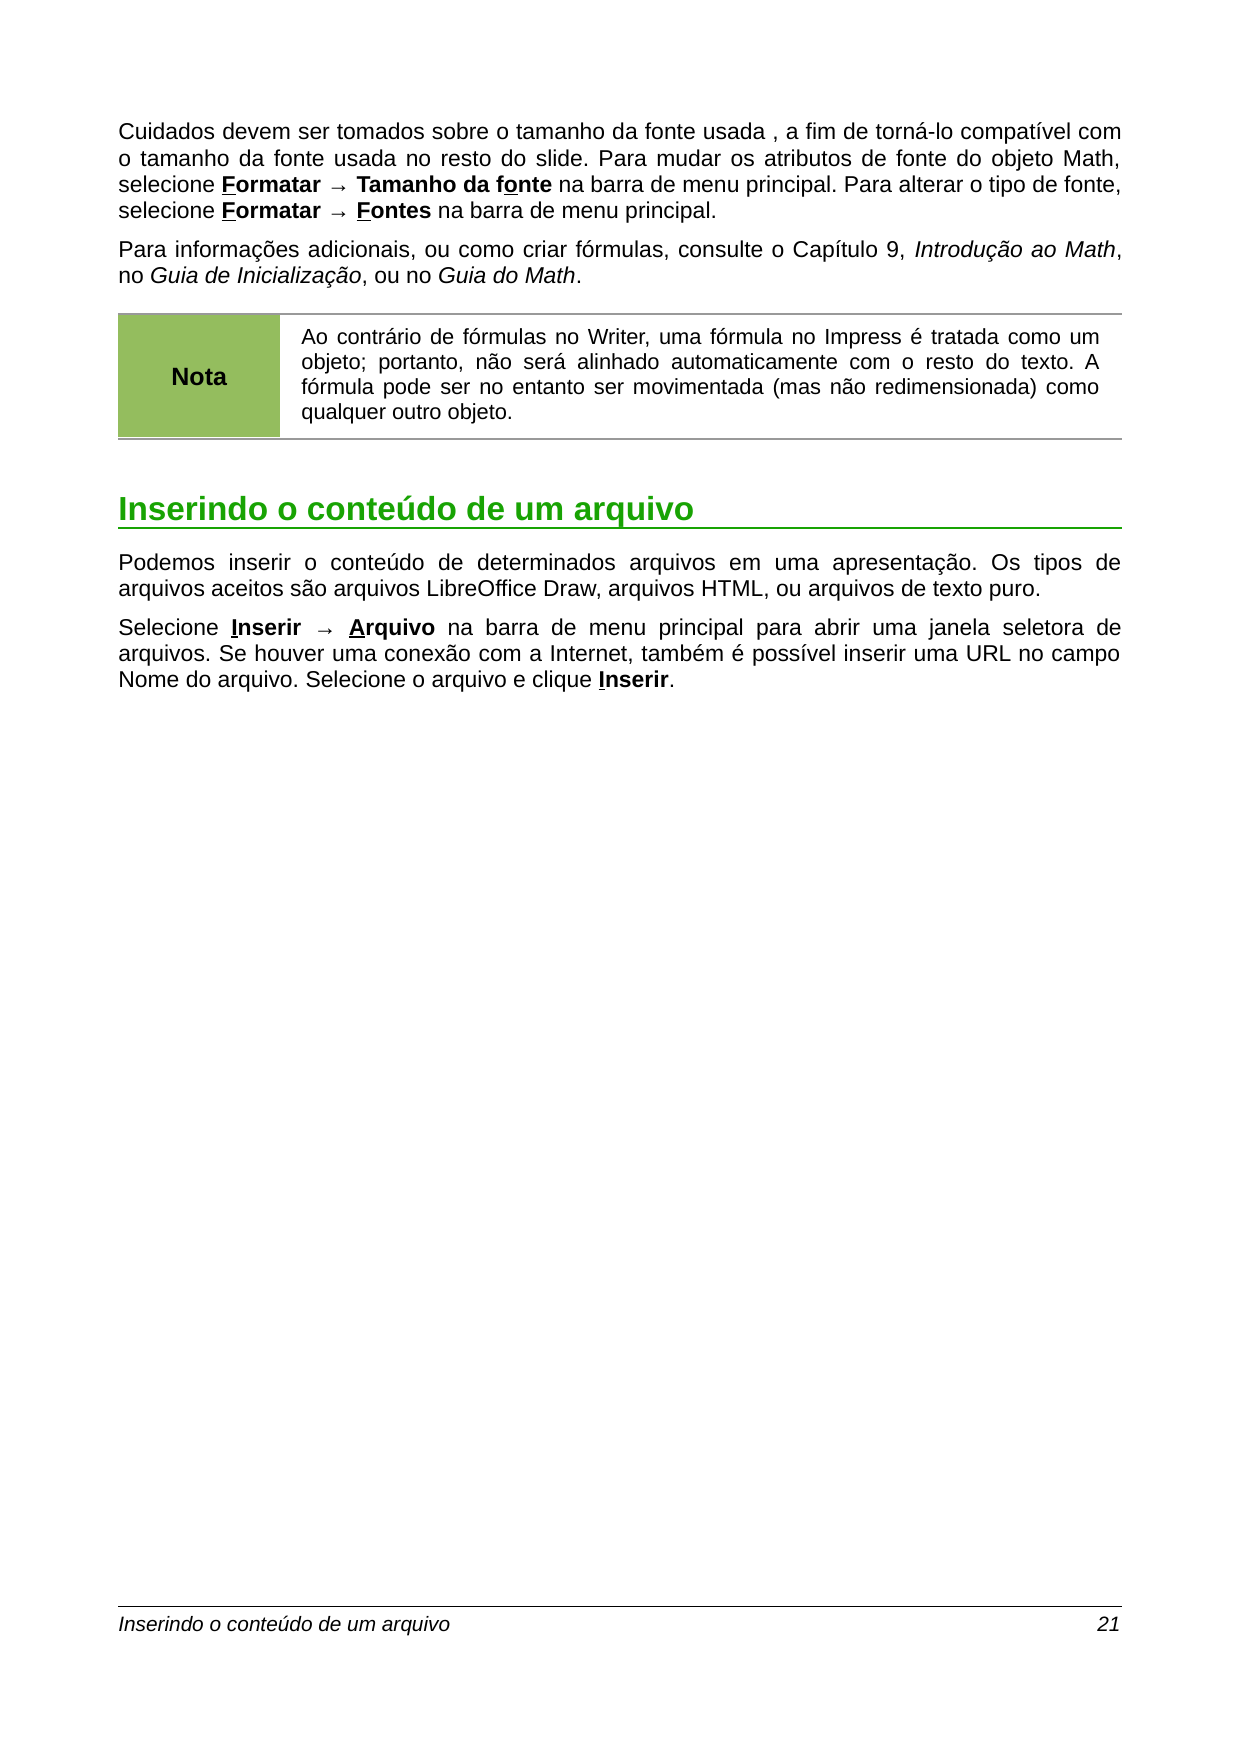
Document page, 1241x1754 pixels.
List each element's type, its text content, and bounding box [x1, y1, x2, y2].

text Para informações adicionais, ou como criar fórmulas, consulte o Capítulo 9, Introdução ao Math, no Guia de Inicialização, ou no Guia do Math. [118, 236, 1122, 289]
text Selecione Inserir → Arquivo na barra de menu principal para abrir uma janela seletora de arquivos. Se houver uma conexão com a Internet, também é possível inserir uma URL no campo Nome do arquivo. Selecione o arquivo e clique Inserir. [118, 614, 1122, 693]
table_header Nota [118, 315, 280, 437]
table_header Ao contrário de fórmulas no Writer, uma fórmula no Impress é tratada como um objeto; portanto, não será alinhado automaticamente com o resto do texto. A fórmula pode ser no entanto ser movimentada (mas não redimensionada) como qualquer outro objeto. [280, 315, 1122, 437]
text Podemos inserir o conteúdo de determinados arquivos em uma apresentação. Os tipos de arquivos aceitos são arquivos LibreOffice Draw, arquivos HTML, ou arquivos de texto puro. [118, 548, 1122, 601]
text Cuidados devem ser tomados sobre o tamanho da fonte usada , a fim de torná-lo compatível com o tamanho da fonte usada no resto do slide. Para mudar os atributos de fonte do objeto Math, selecione Formatar → Tamanho da fonte na barra de menu principal. Para alterar o tipo de fonte, selecione Formatar → Fontes na barra de menu principal. [118, 118, 1122, 223]
subtitle Inserindo o conteúdo de um arquivo [118, 489, 1122, 527]
